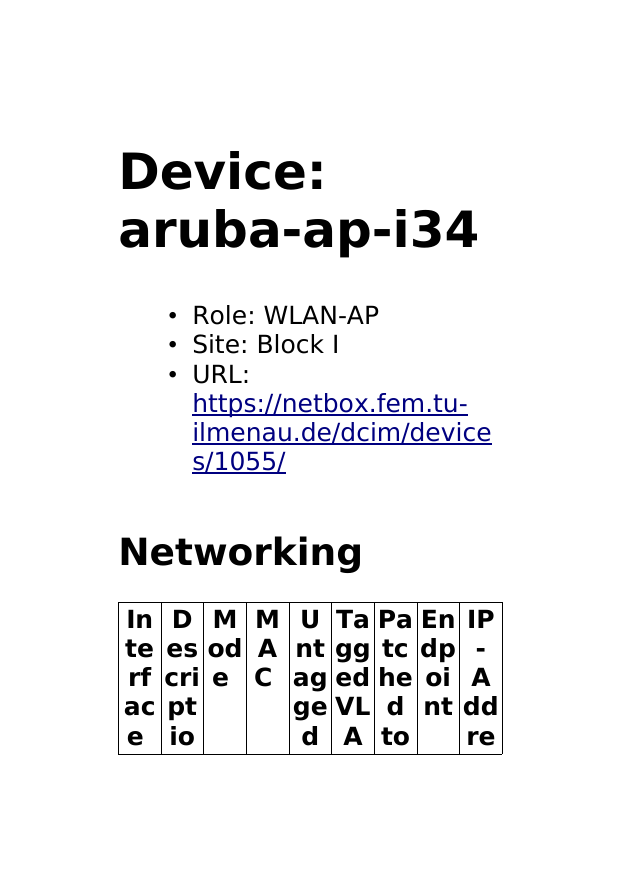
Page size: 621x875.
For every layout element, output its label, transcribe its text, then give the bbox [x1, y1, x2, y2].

list Role: WLAN-AP [177, 302, 502, 331]
table_header Mode [204, 603, 246, 754]
list Site: Block I [177, 331, 502, 360]
table_header IP-Addre [460, 603, 502, 754]
subtitle Device: aruba-ap-i34 [118, 143, 502, 259]
list URL: https://netbox.fem.tu-ilmenau.de/dcim/devices/1055/ [177, 360, 502, 477]
table_header Interface [119, 603, 161, 754]
table_header MAC [247, 603, 289, 754]
table_header Tagged VLA [332, 603, 374, 754]
table_header Endpoint [418, 603, 459, 754]
table_header Untagged [290, 603, 331, 754]
subtitle Networking [118, 531, 502, 575]
table_header Descriptio [162, 603, 203, 754]
table_header Patched to [375, 603, 417, 754]
